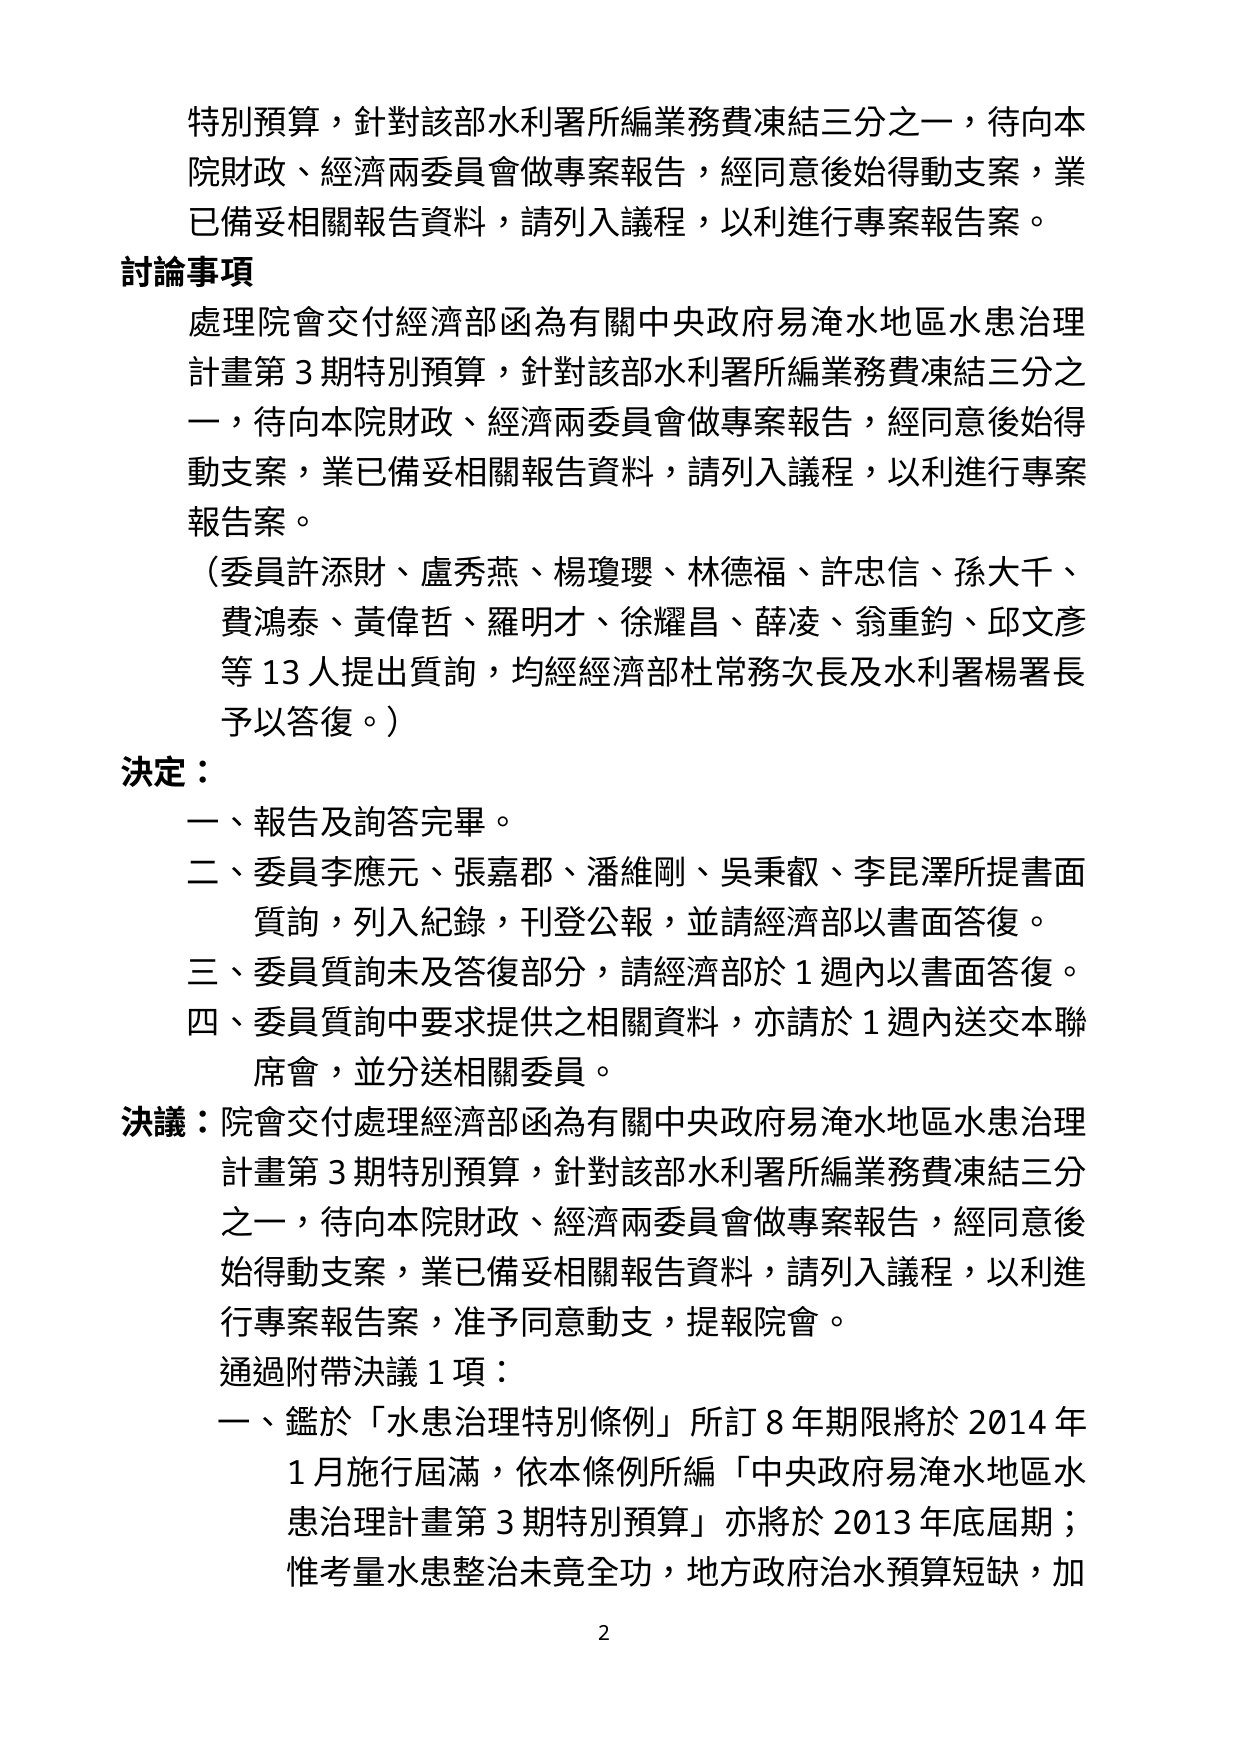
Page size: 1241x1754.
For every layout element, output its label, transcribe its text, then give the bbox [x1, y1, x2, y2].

text 一、鑑於「水患治理特別條例」所訂8年期限將於2014年1月施行屆滿，依本條例所編「中央政府易淹水地區水患治理計畫第3期特別預算」亦將於2013年底屆期；惟考量水患整治未竟全功，地方政府治水預算短缺，加 [218, 1394, 1087, 1594]
text 二、委員李應元、張嘉郡、潘維剛、吳秉叡、李昆澤所提書面質詢，列入紀錄，刊登公報，並請經濟部以書面答復。 [187, 844, 1087, 944]
text 通過附帶決議1項： [219, 1344, 1087, 1394]
text 決定： [120, 744, 1087, 794]
text 處理院會交付經濟部函為有關中央政府易淹水地區水患治理計畫第3期特別預算，針對該部水利署所編業務費凍結三分之一，待向本院財政、經濟兩委員會做專案報告，經同意後始得動支案，業已備妥相關報告資料，請列入議程，以利進行專案報告案。 [187, 294, 1087, 544]
text （委員許添財、盧秀燕、楊瓊瓔、林德福、許忠信、孫大千、費鴻泰、黃偉哲、羅明才、徐耀昌、薛凌、翁重鈞、邱文彥等13人提出質詢，均經經濟部杜常務次長及水利署楊署長予以答復。） [186, 544, 1087, 744]
text 討論事項 [120, 244, 1087, 294]
text 三、委員質詢未及答復部分，請經濟部於1週內以書面答復。 [187, 944, 1087, 994]
text 四、委員質詢中要求提供之相關資料，亦請於1週內送交本聯席會，並分送相關委員。 [187, 994, 1087, 1094]
text 特別預算，針對該部水利署所編業務費凍結三分之一，待向本院財政、經濟兩委員會做專案報告，經同意後始得動支案，業已備妥相關報告資料，請列入議程，以利進行專案報告案。 [187, 94, 1087, 244]
text 一、報告及詢答完畢。 [187, 794, 1087, 844]
text 決議：院會交付處理經濟部函為有關中央政府易淹水地區水患治理計畫第3期特別預算，針對該部水利署所編業務費凍結三分之一，待向本院財政、經濟兩委員會做專案報告，經同意後始得動支案，業已備妥相關報告資料，請列入議程，以利進行專案報告案，准予同意動支，提報院會。 [120, 1094, 1087, 1344]
